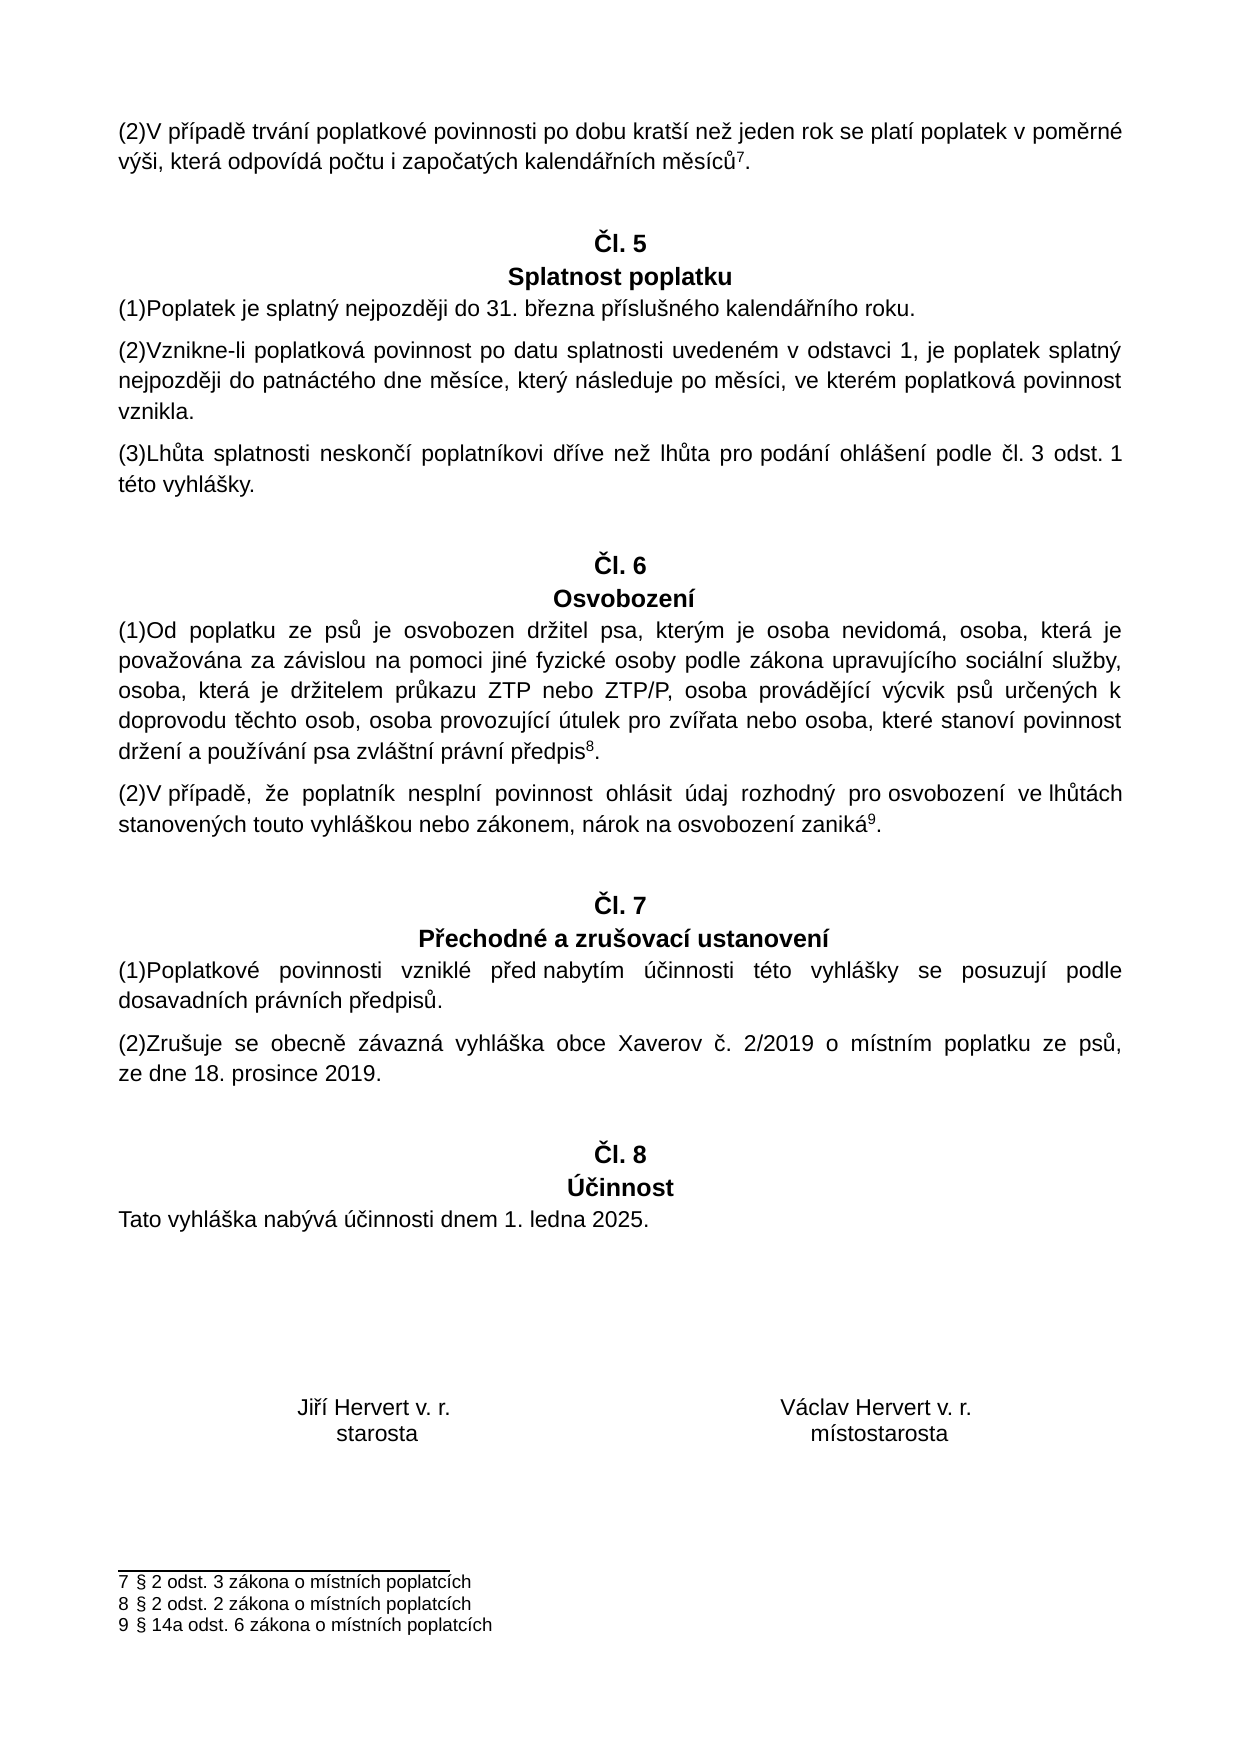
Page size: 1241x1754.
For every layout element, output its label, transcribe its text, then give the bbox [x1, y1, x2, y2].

list V případě trvání poplatkové povinnosti po dobu kratší než jeden rok se platí poplatek v poměrné výši, která odpovídá počtu i započatých kalendářních měsíců. [118, 118, 1122, 175]
text Čl. 8 Účinnost [118, 1140, 1122, 1202]
list Lhůta splatnosti neskončí poplatníkovi dříve než lhůta pro podání ohlášení podle čl. 3 odst. 1 této vyhlášky. [118, 440, 1122, 497]
list § 14a odst. 6 zákona o místních poplatcích [118, 1614, 1122, 1635]
list Poplatkové povinnosti vzniklé před nabytím účinnosti této vyhlášky se posuzují podle dosavadních právních předpisů. [118, 957, 1122, 1013]
list Od poplatku ze psů je osvobozen držitel psa, kterým je osoba nevidomá, osoba, která je považována za závislou na pomoci jiné fyzické osoby podle zákona upravujícího sociální služby, osoba, která je držitelem průkazu ZTP nebo ZTP/P, osoba provádějící výcvik psů určených k doprovodu těchto osob, osoba provozující útulek pro zvířata nebo osoba, které stanoví povinnost držení a používání psa zvláštní právní předpis. [118, 617, 1122, 764]
text Tato vyhláška nabývá účinnosti dnem 1. ledna 2025. [118, 1206, 1122, 1233]
list Poplatek je splatný nejpozději do 31. března příslušného kalendářního roku. [118, 294, 1122, 321]
list V případě, že poplatník nesplní povinnost ohlásit údaj rozhodný pro osvobození ve lhůtách stanovených touto vyhláškou nebo zákonem, nárok na osvobození zaniká. [118, 780, 1122, 837]
table_header Jiří Hervert v. r. starosta [123, 1334, 625, 1452]
text Čl. 7 Přechodné a zrušovací ustanovení [118, 891, 1122, 953]
text Čl. 6 Osvobození [118, 551, 1122, 613]
list § 2 odst. 3 zákona o místních poplatcích [118, 1571, 1122, 1592]
list § 2 odst. 2 zákona o místních poplatcích [118, 1592, 1122, 1614]
list Vznikne-li poplatková povinnost po datu splatnosti uvedeném v odstavci 1, je poplatek splatný nejpozději do patnáctého dne měsíce, který následuje po měsíci, ve kterém poplatková povinnost vznikla. [118, 337, 1122, 424]
table_header Václav Hervert v. r. místostarosta [625, 1334, 1127, 1452]
text Čl. 5 Splatnost poplatku [118, 228, 1122, 290]
list Zrušuje se obecně závazná vyhláška obce Xaverov č. 2/2019 o místním poplatku ze psů, ze dne 18. prosince 2019. [118, 1030, 1122, 1086]
